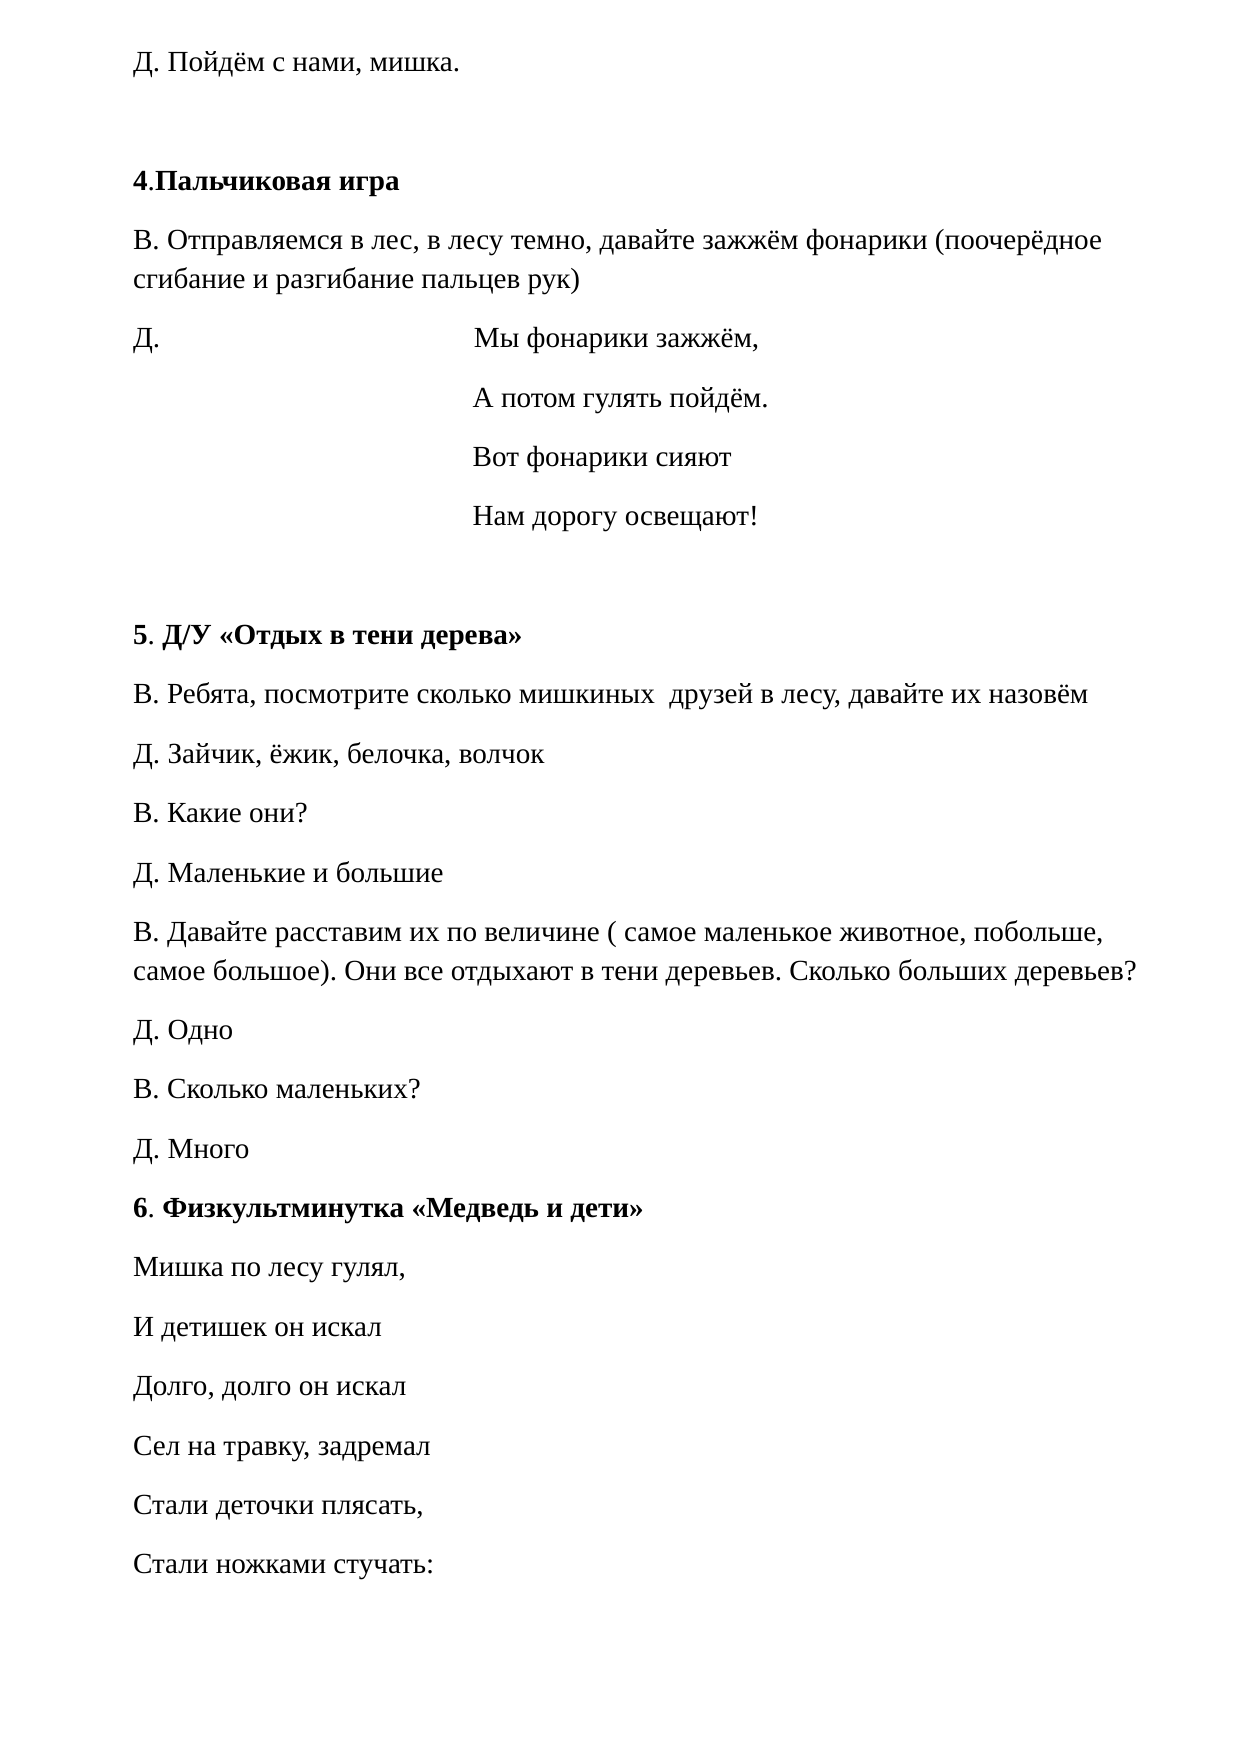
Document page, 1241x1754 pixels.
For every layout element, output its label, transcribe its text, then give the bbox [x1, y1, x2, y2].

text В. Давайте расставим их по величине ( самое маленькое животное, побольше, самое большое). Они все отдыхают в тени деревьев. Сколько больших деревьев? [133, 914, 1152, 986]
text Д. Мы фонарики зажжём, [133, 320, 1152, 354]
text Нам дорогу освещают! [472, 498, 1152, 532]
text Вот фонарики сияют [472, 439, 1152, 473]
text Мишка по лесу гулял, [133, 1249, 1152, 1283]
text Стали деточки плясать, [133, 1487, 1152, 1521]
text И детишек он искал [133, 1309, 1152, 1342]
text В. Сколько маленьких? [133, 1071, 1152, 1105]
text В. Ребята, посмотрите сколько мишкиных друзей в лесу, давайте их назовём [133, 677, 1152, 710]
text Сел на травку, задремал [133, 1428, 1152, 1461]
text Долго, долго он искал [133, 1368, 1152, 1402]
text Стали ножками стучать: [133, 1546, 1152, 1580]
text А потом гулять пойдём. [472, 380, 1152, 413]
text 6. Физкультминутка «Медведь и дети» [133, 1190, 1152, 1224]
text Д. Много [133, 1131, 1152, 1164]
text Д. Маленькие и большие [133, 855, 1152, 888]
text 4.Пальчиковая игра [133, 163, 1152, 197]
text В. Отправляемся в лес, в лесу темно, давайте зажжём фонарики (поочерёдное сгибание и разгибание пальцев рук) [133, 222, 1152, 294]
text Д. Пойдём с нами, мишка. [133, 44, 1152, 78]
text В. Какие они? [133, 795, 1152, 829]
text Д. Зайчик, ёжик, белочка, волчок [133, 736, 1152, 769]
text Д. Одно [133, 1012, 1152, 1046]
text 5. Д/У «Отдых в тени дерева» [133, 617, 1152, 651]
